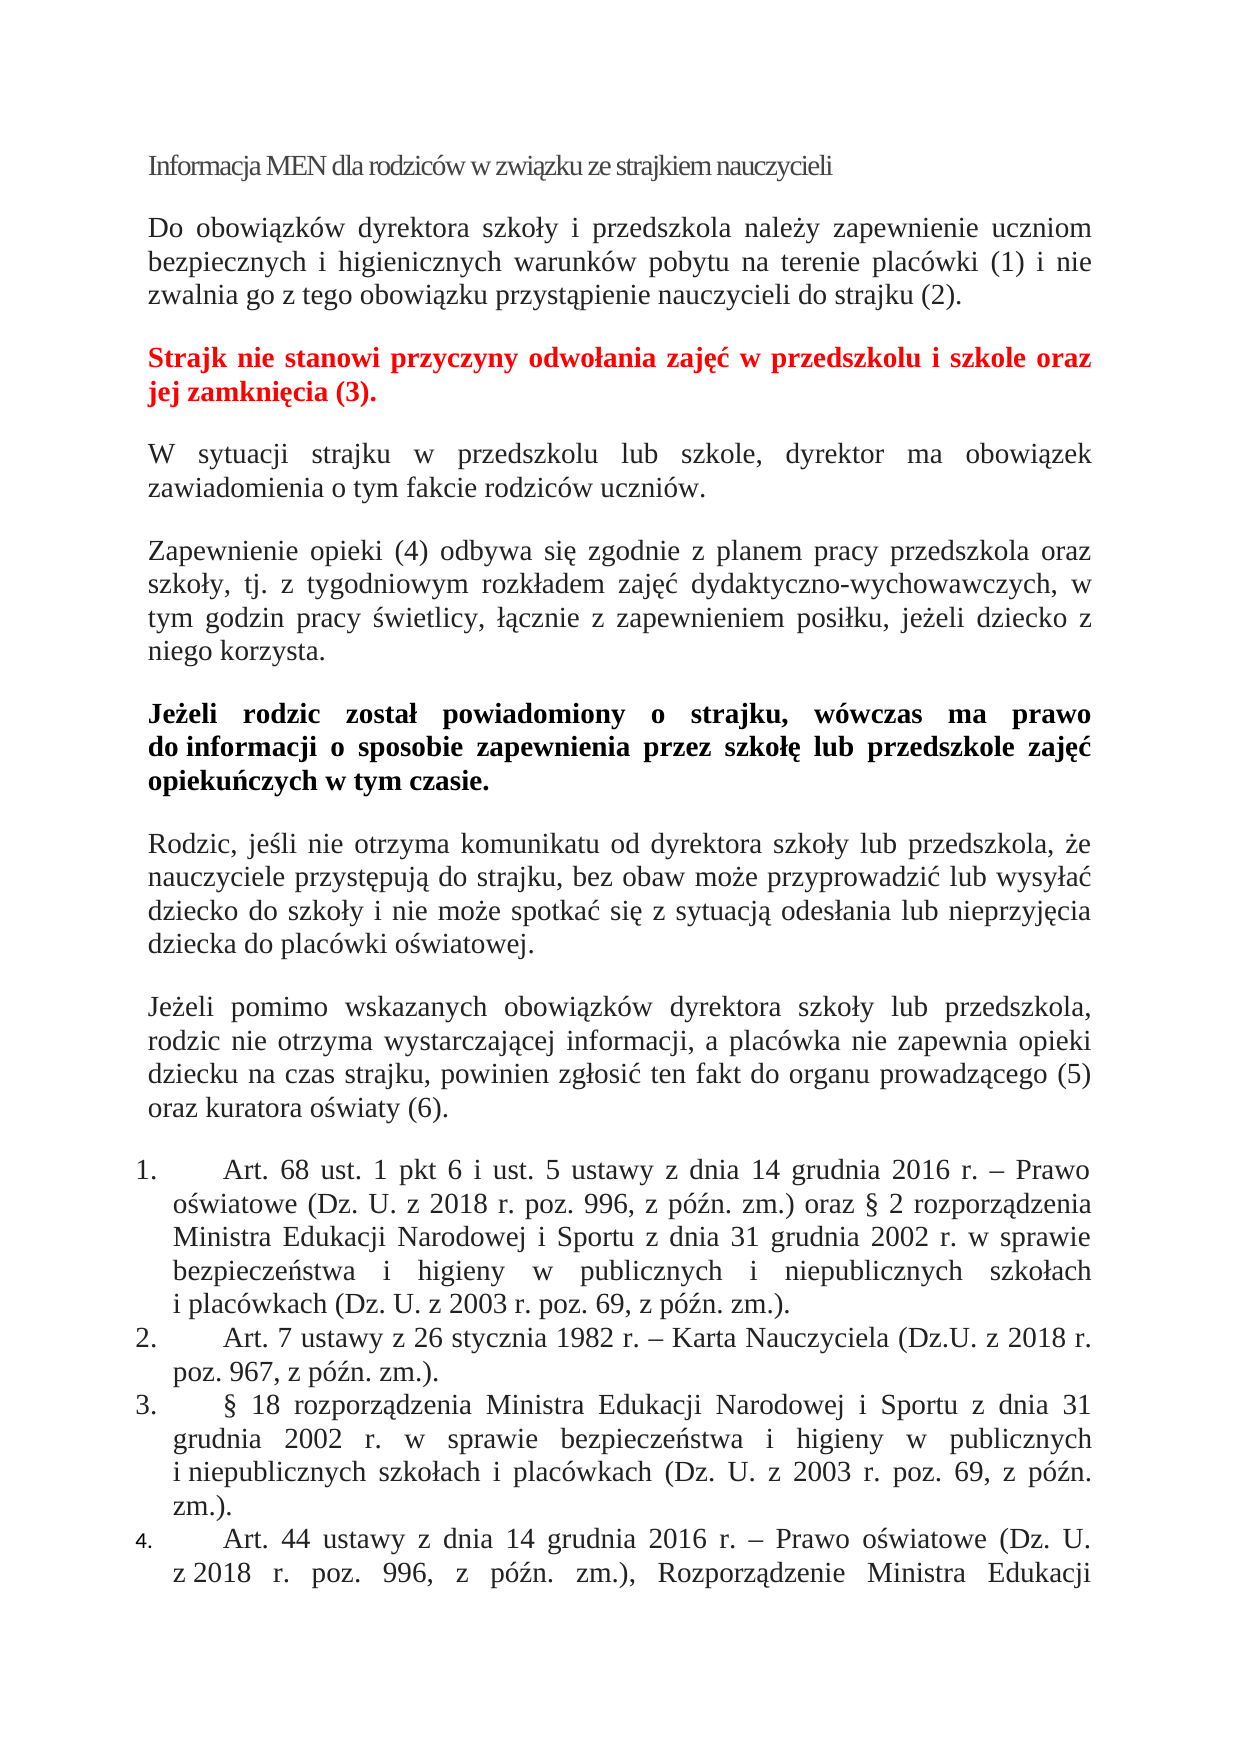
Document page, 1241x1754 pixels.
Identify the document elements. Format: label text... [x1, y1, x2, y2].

text Jeżeli pomimo wskazanych obowiązków dyrektora szkoły lub przedszkola, rodzic nie otrzyma wystarczającej informacji, a placówka nie zapewnia opieki dziecku na czas strajku, powinien zgłosić ten fakt do organu prowadzącego (5) oraz kuratora oświaty (6). [148, 989, 1093, 1123]
text Informacja MEN dla rodziców w związku ze strajkiem nauczycieli [148, 148, 1093, 181]
list Art. 44 ustawy z dnia 14 grudnia 2016 r. – Prawo oświatowe (Dz. U. z 2018 r. poz. 996, z późn. zm.), Rozporządzenie Ministra Edukacji [135, 1521, 1093, 1588]
text Rodzic, jeśli nie otrzyma komunikatu od dyrektora szkoły lub przedszkola, że nauczyciele przystępują do strajku, bez obaw może przyprowadzić lub wysyłać dziecko do szkoły i nie może spotkać się z sytuacją odesłania lub nieprzyjęcia dziecka do placówki oświatowej. [148, 826, 1093, 960]
list § 18 rozporządzenia Ministra Edukacji Narodowej i Sportu z dnia 31 grudnia 2002 r. w sprawie bezpieczeństwa i higieny w publicznych i niepublicznych szkołach i placówkach (Dz. U. z 2003 r. poz. 69, z późn. zm.). [135, 1387, 1093, 1521]
list Art. 7 ustawy z 26 stycznia 1982 r. – Karta Nauczyciela (Dz.U. z 2018 r. poz. 967, z późn. zm.). [135, 1320, 1093, 1387]
text Zapewnienie opieki (4) odbywa się zgodnie z planem pracy przedszkola oraz szkoły, tj. z tygodniowym rozkładem zajęć dydaktyczno‐wychowawczych, w tym godzin pracy świetlicy, łącznie z zapewnieniem posiłku, jeżeli dziecko z niego korzysta. [148, 533, 1093, 667]
text W sytuacji strajku w przedszkolu lub szkole, dyrektor ma obowiązek zawiadomienia o tym fakcie rodziców uczniów. [148, 436, 1093, 503]
text Strajk nie stanowi przyczyny odwołania zajęć w przedszkolu i szkole oraz jej zamknięcia (3). [148, 340, 1093, 407]
list Art. 68 ust. 1 pkt 6 i ust. 5 ustawy z dnia 14 grudnia 2016 r. – Prawo oświatowe (Dz. U. z 2018 r. poz. 996, z późn. zm.) oraz § 2 rozporządzenia Ministra Edukacji Narodowej i Sportu z dnia 31 grudnia 2002 r. w sprawie bezpieczeństwa i higieny w publicznych i niepublicznych szkołach i placówkach (Dz. U. z 2003 r. poz. 69, z późn. zm.). [135, 1152, 1093, 1320]
text Do obowiązków dyrektora szkoły i przedszkola należy zapewnienie uczniom bezpiecznych i higienicznych warunków pobytu na terenie placówki (1) i nie zwalnia go z tego obowiązku przystąpienie nauczycieli do strajku (2). [148, 210, 1093, 311]
text Jeżeli rodzic został powiadomiony o strajku, wówczas ma prawo do informacji o sposobie zapewnienia przez szkołę lub przedszkole zajęć opiekuńczych w tym czasie. [148, 696, 1093, 797]
